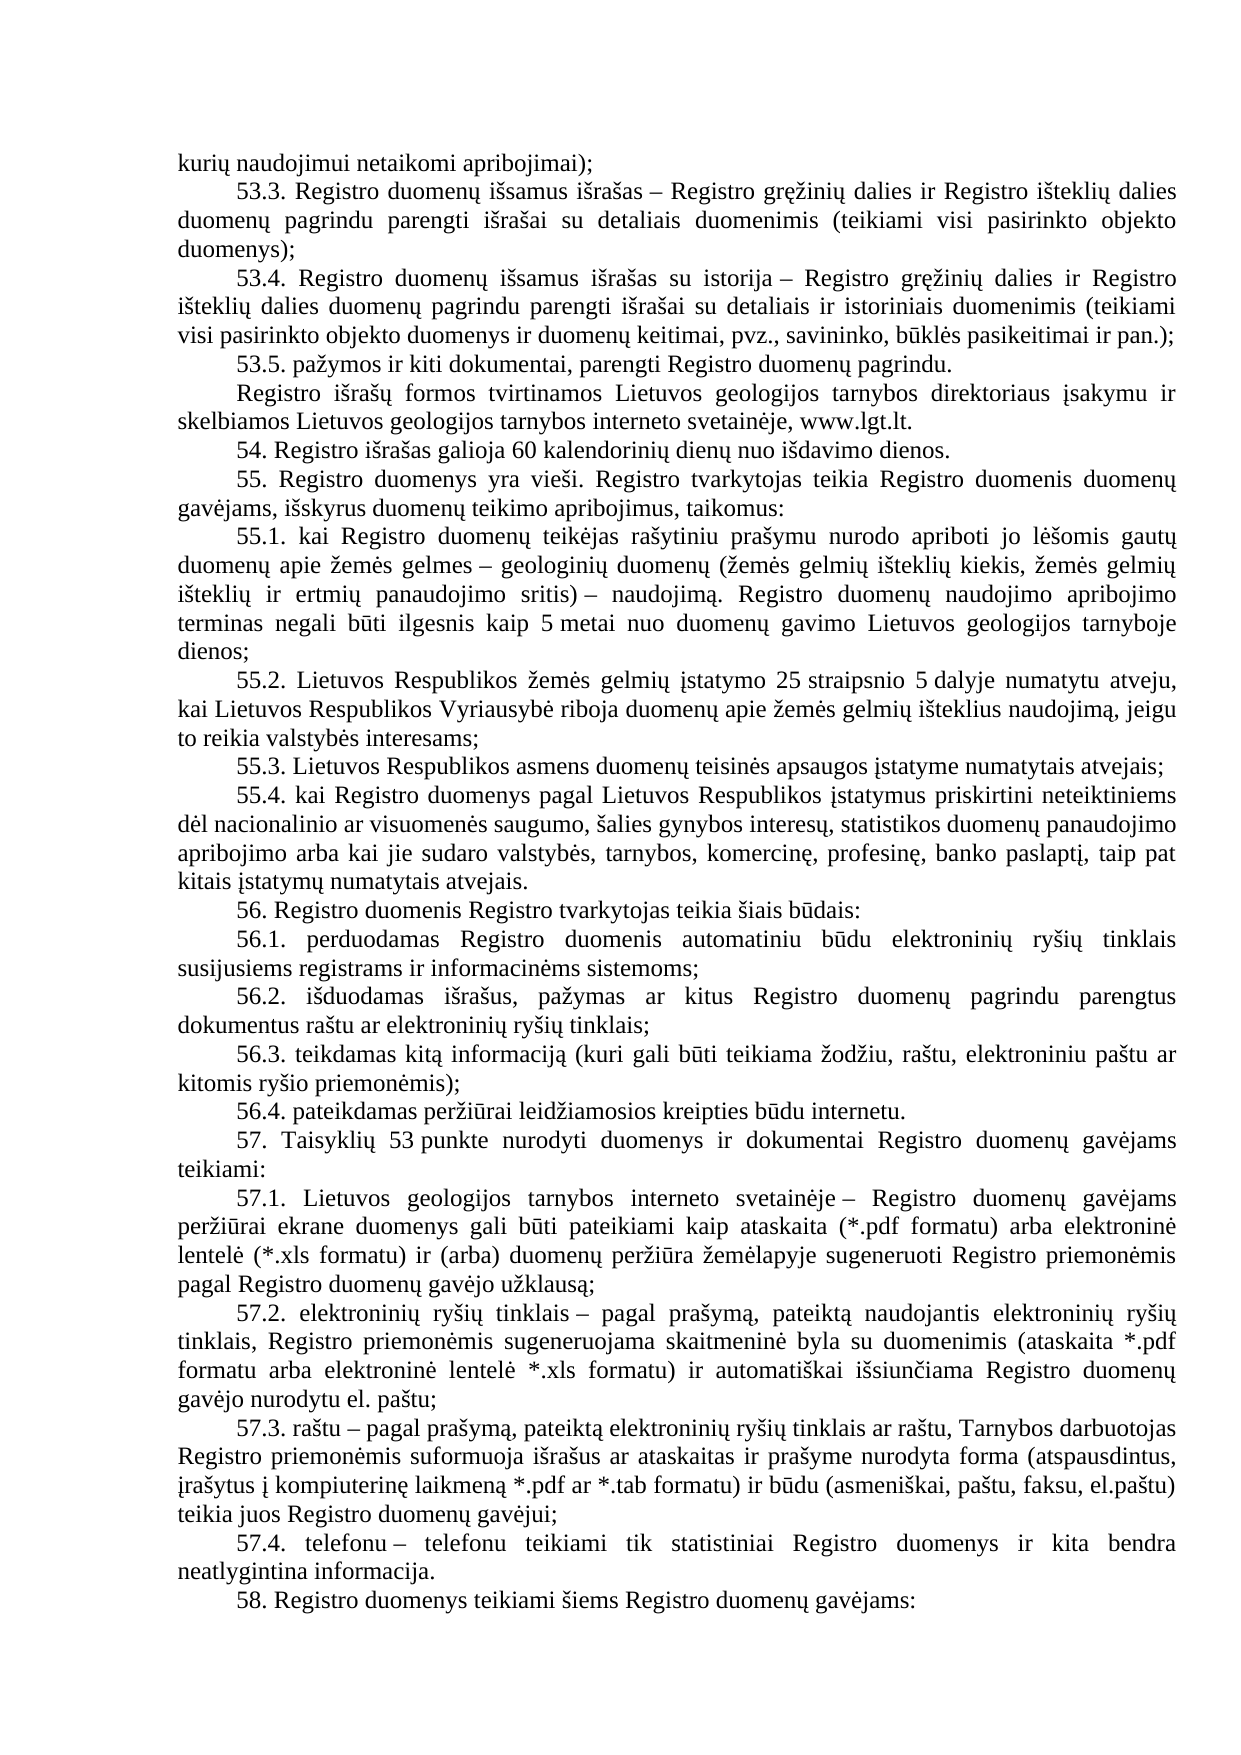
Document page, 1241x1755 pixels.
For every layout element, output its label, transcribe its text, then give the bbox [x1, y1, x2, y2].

text 53.4. Registro duomenų išsamus išrašas su istorija – Registro gręžinių dalies ir Registro išteklių dalies duomenų pagrindu parengti išrašai su detaliais ir istoriniais duomenimis (teikiami visi pasirinkto objekto duomenys ir duomenų keitimai, pvz., savininko, būklės pasikeitimai ir pan.); [177, 263, 1177, 349]
text 56.2. išduodamas išrašus, pažymas ar kitus Registro duomenų pagrindu parengtus dokumentus raštu ar elektroninių ryšių tinklais; [177, 981, 1177, 1039]
text 55.1. kai Registro duomenų teikėjas rašytiniu prašymu nurodo apriboti jo lėšomis gautų duomenų apie žemės gelmes – geologinių duomenų (žemės gelmių išteklių kiekis, žemės gelmių išteklių ir ertmių panaudojimo sritis) – naudojimą. Registro duomenų naudojimo apribojimo terminas negali būti ilgesnis kaip 5 metai nuo duomenų gavimo Lietuvos geologijos tarnyboje dienos; [177, 521, 1177, 665]
text 55. Registro duomenys yra vieši. Registro tvarkytojas teikia Registro duomenis duomenų gavėjams, išskyrus duomenų teikimo apribojimus, taikomus: [177, 464, 1177, 521]
text 55.4. kai Registro duomenys pagal Lietuvos Respublikos įstatymus priskirtini neteiktiniems dėl nacionalinio ar visuomenės saugumo, šalies gynybos interesų, statistikos duomenų panaudojimo apribojimo arba kai jie sudaro valstybės, tarnybos, komercinę, profesinę, banko paslaptį, taip pat kitais įstatymų numatytais atvejais. [177, 780, 1177, 895]
text 56.3. teikdamas kitą informaciją (kuri gali būti teikiama žodžiu, raštu, elektroniniu paštu ar kitomis ryšio priemonėmis); [177, 1039, 1177, 1096]
text 58. Registro duomenys teikiami šiems Registro duomenų gavėjams: [177, 1585, 1177, 1614]
text 57. Taisyklių 53 punkte nurodyti duomenys ir dokumentai Registro duomenų gavėjams teikiami: [177, 1125, 1177, 1183]
text 56.1. perduodamas Registro duomenis automatiniu būdu elektroninių ryšių tinklais susijusiems registrams ir informacinėms sistemoms; [177, 924, 1177, 981]
text 55.2. Lietuvos Respublikos žemės gelmių įstatymo 25 straipsnio 5 dalyje numatytu atveju, kai Lietuvos Respublikos Vyriausybė riboja duomenų apie žemės gelmių išteklius naudojimą, jeigu to reikia valstybės interesams; [177, 665, 1177, 751]
text 53.3. Registro duomenų išsamus išrašas – Registro gręžinių dalies ir Registro išteklių dalies duomenų pagrindu parengti išrašai su detaliais duomenimis (teikiami visi pasirinkto objekto duomenys); [177, 176, 1177, 263]
text 57.4. telefonu – telefonu teikiami tik statistiniai Registro duomenys ir kita bendra neatlygintina informacija. [177, 1528, 1177, 1585]
text 57.3. raštu – pagal prašymą, pateiktą elektroninių ryšių tinklais ar raštu, Tarnybos darbuotojas Registro priemonėmis suformuoja išrašus ar ataskaitas ir prašyme nurodyta forma (atspausdintus, įrašytus į kompiuterinę laikmeną *.pdf ar *.tab formatu) ir būdu (asmeniškai, paštu, faksu, el.paštu) teikia juos Registro duomenų gavėjui; [177, 1413, 1177, 1528]
text 57.2. elektroninių ryšių tinklais – pagal prašymą, pateiktą naudojantis elektroninių ryšių tinklais, Registro priemonėmis sugeneruojama skaitmeninė byla su duomenimis (ataskaita *.pdf formatu arba elektroninė lentelė *.xls formatu) ir automatiškai išsiunčiama Registro duomenų gavėjo nurodytu el. paštu; [177, 1298, 1177, 1413]
text 53.5. pažymos ir kiti dokumentai, parengti Registro duomenų pagrindu. [177, 349, 1177, 378]
text 55.3. Lietuvos Respublikos asmens duomenų teisinės apsaugos įstatyme numatytais atvejais; [177, 751, 1177, 780]
text 57.1. Lietuvos geologijos tarnybos interneto svetainėje – Registro duomenų gavėjams peržiūrai ekrane duomenys gali būti pateikiami kaip ataskaita (*.pdf formatu) arba elektroninė lentelė (*.xls formatu) ir (arba) duomenų peržiūra žemėlapyje sugeneruoti Registro priemonėmis pagal Registro duomenų gavėjo užklausą; [177, 1183, 1177, 1298]
text 56. Registro duomenis Registro tvarkytojas teikia šiais būdais: [177, 895, 1177, 924]
text Registro išrašų formos tvirtinamos Lietuvos geologijos tarnybos direktoriaus įsakymu ir skelbiamos Lietuvos geologijos tarnybos interneto svetainėje, www.lgt.lt. [177, 378, 1177, 435]
text kurių naudojimui netaikomi apribojimai); [177, 148, 1177, 176]
text 56.4. pateikdamas peržiūrai leidžiamosios kreipties būdu internetu. [177, 1096, 1177, 1125]
text 54. Registro išrašas galioja 60 kalendorinių dienų nuo išdavimo dienos. [177, 435, 1177, 464]
